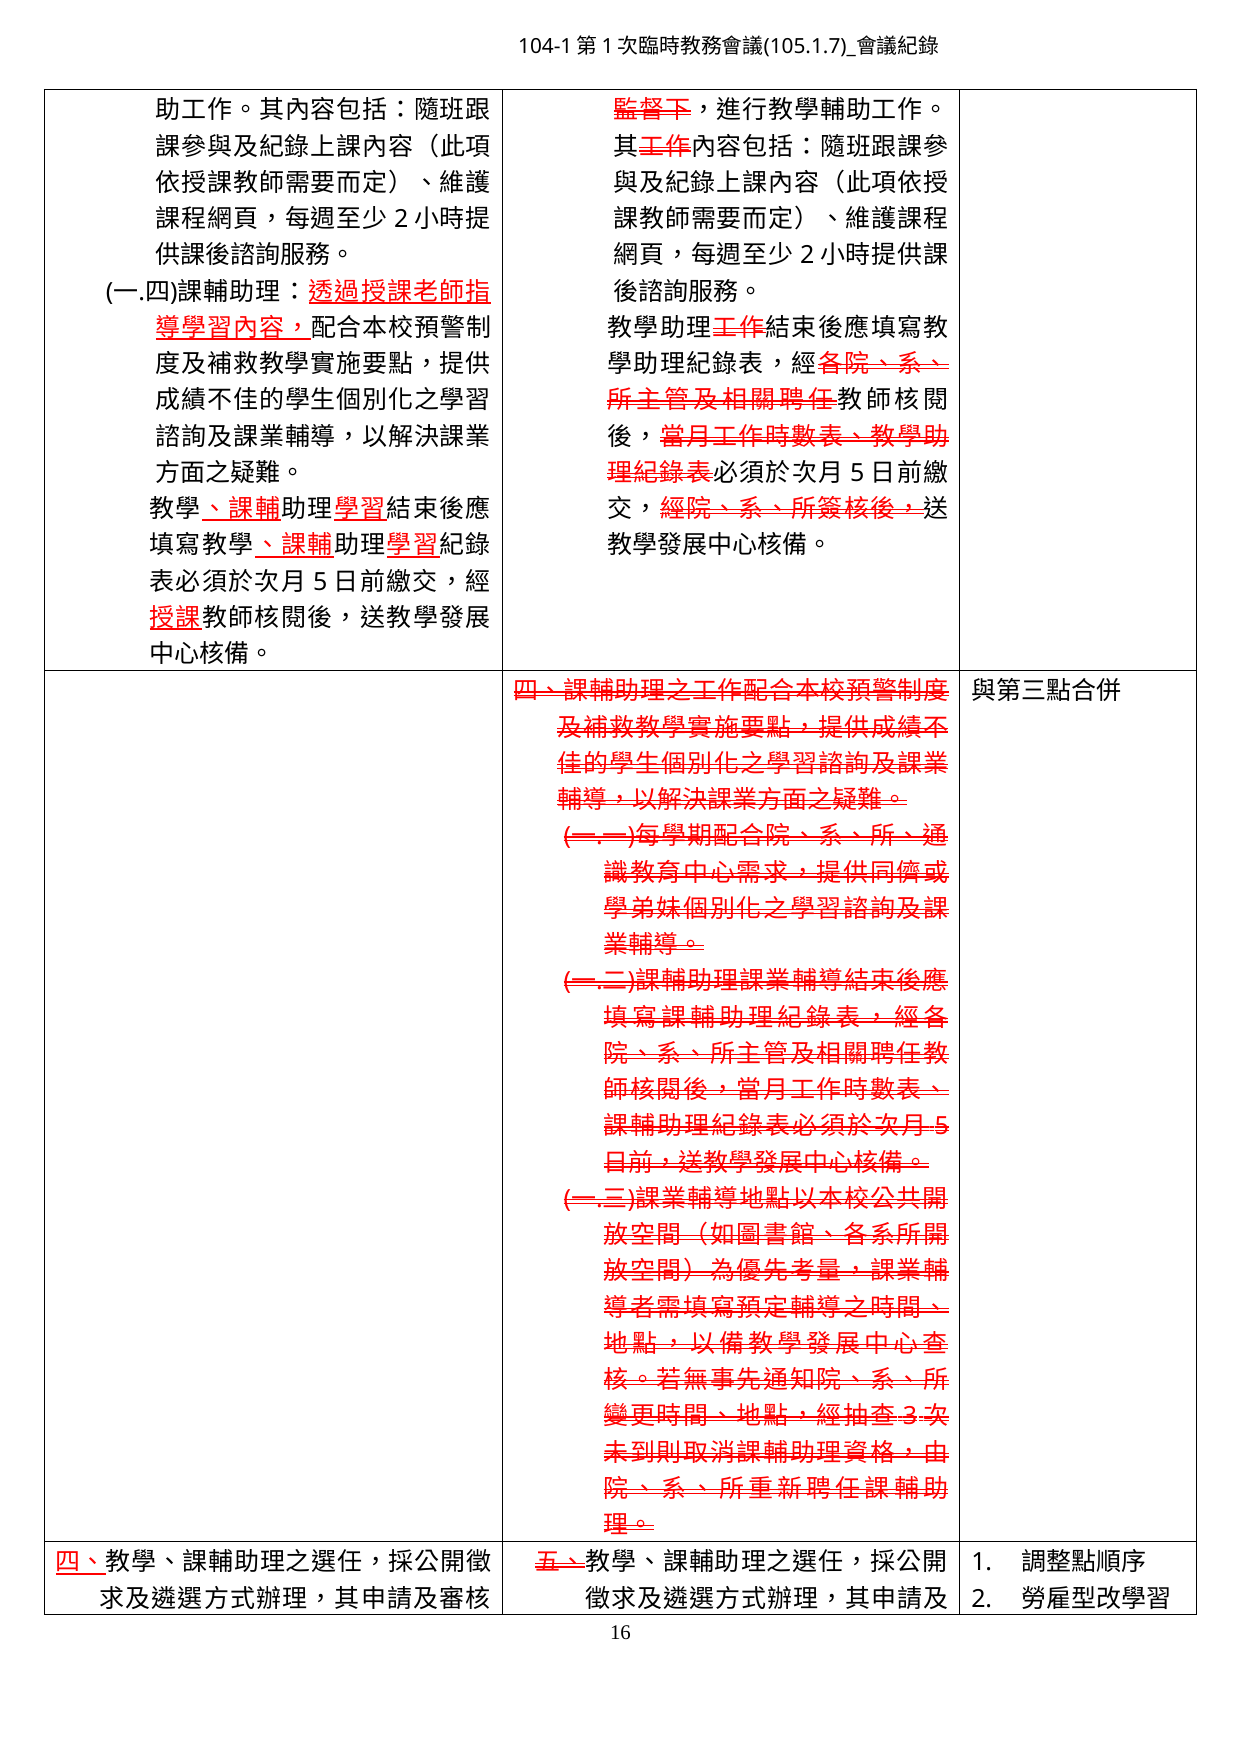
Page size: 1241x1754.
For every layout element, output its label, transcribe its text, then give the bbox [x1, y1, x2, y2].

table_cell [960, 90, 1196, 670]
table_cell 調整點順序 勞雇型改學習型 [960, 1542, 1196, 1614]
table_cell 課輔助理之工作配合本校預警制度及補救教學實施要點，提供成績不佳的學生個別化之學習諮詢及課業輔導，以解決課業方面之疑難。 每學期配合院、系、所、通識教育中心需求，提供同儕或學弟妹個別化之學習諮詢及課業輔導。 課輔助理課業輔導結束後應填寫課輔助理紀錄表，經各院、系、所主管及相關聘任教師核閱後，當月工作時數表、課輔助理紀錄表必須於次月5日前，送教學發展中心核備。 課業輔導地點以本校公共開放空間（如圖書館、各系所開放空間）為優先考量，課業輔導者需填寫預定輔導之時間、地點，以備教學發展中心查核。若無事先通知院、系、所變更時間、地點，經抽查3次未到則取消課輔助理資格，由院、系、所重新聘任課輔助理。 [503, 671, 563, 1541]
table_cell 教學助理之工作應以支援與協助教師教學為限，教學助理不得獨任教學，亦不宜擔任與教學無關之教師私人助理或行政助理工作。得在本校教師指導下，依所分配課程之性質及需要，協助該教師或教師團隊執行工作下列工作分為以下3類： 實驗教學助理類：配合實驗課之需要，在授課老師指導監督下，帶領修課同學進行分組實驗。其具體工作內容包括：課堂管理、維護課程網頁、上網與學生互動、準備實驗材料、預作課程實驗(課程習題)、課後清理實驗室、協助學生操作實驗或實作或實習活動、督導實驗室安全、進行課程相關討論、進行習題演練或實習活動相關之小組討論。 術科教學助理：配合術科課程之需要，在授課老師指導監督下，協助教師進行操作或示範。其具體工作內容包括：課堂管理、維護課程網頁、上網與學生互動、準備上課器材、協助學生練習操作並督導安全、提供輔導或諮詢服務。 課程助理：在授課老師指導監督下，進行教學輔助工作。其工作內容包括：隨班跟課參與及紀錄上課內容（此項依授課教師需要而定）、維護課程網頁，每週至少2小時提供課後諮詢服務。 教學助理工作結束後應填寫教學助理紀錄表，經各院、系、所主管及相關聘任教師核閱後，當月工作時數表、教學助理紀錄表必須於次月5日前繳交，經院、系、所簽核後，送教學發展中心核備。 [503, 90, 959, 670]
table_cell 教學、課輔助理之學習方式應以支援與協助教師教學為限，教學助理不得獨任教學，亦不宜擔任與教學無關之教師私人助理或行政助理工作。得在本校教師指導下，依所分配課程之性質及需要，分為以下四類： 實驗教學助理類：配合實驗課之需要，透過授課老師指導學習內容，帶領修課同學進行分組實驗。其具體內容包括：課堂管理、維護課程網頁、上網與學生互動、準備實驗材料、預作課程實驗(課程習題)、課後清理實驗室、協助學生操作實驗或實作或實習活動、督導實驗室安全、進行課程相關討論、進行習題演練或實習活動相關之小組討論。 術科教學助理：配合術科課程之需要，透過授課老師指導學習內容，協助教師進行操作或示範。其具體內容包括：課堂管理、維護課程網頁、上網與學生互動、準備上課器材、協助學生練習操作並督導安全、提供輔導或諮詢服務。 課程教學助理：透過授課老師指導學習內容，進行教學輔助工作。其內容包括：隨班跟課參與及紀錄上課內容（此項依授課教師需要而定）、維護課程網頁，每週至少2小時提供課後諮詢服務。 課輔助理：透過授課老師指導學習內容，配合本校預警制度及補救教學實施要點，提供成績不佳的學生個別化之學習諮詢及課業輔導，以解決課業方面之疑難。 教學、課輔助理學習結束後應填寫教學、課輔助理學習紀錄表必須於次月5日前繳交，經授課教師核閱後，送教學發展中心核備。 [45, 90, 149, 670]
table_cell 與第三點合併 [960, 671, 1196, 1541]
table_cell [45, 671, 502, 1541]
table_cell 課輔助理之工作配合本校預警制度及補救教學實施要點，提供成績不佳的學生個別化之學習諮詢及課業輔導，以解決課業方面之疑難。 每學期配合院、系、所、通識教育中心需求，提供同儕或學弟妹個別化之學習諮詢及課業輔導。 課輔助理課業輔導結束後應填寫課輔助理紀錄表，經各院、系、所主管及相關聘任教師核閱後，當月工作時數表、課輔助理紀錄表必須於次月5日前，送教學發展中心核備。 課業輔導地點以本校公共開放空間（如圖書館、各系所開放空間）為優先考量，課業輔導者需填寫預定輔導之時間、地點，以備教學發展中心查核。若無事先通知院、系、所變更時間、地點，經抽查3次未到則取消課輔助理資格，由院、系、所重新聘任課輔助理。 [948, 671, 959, 1541]
